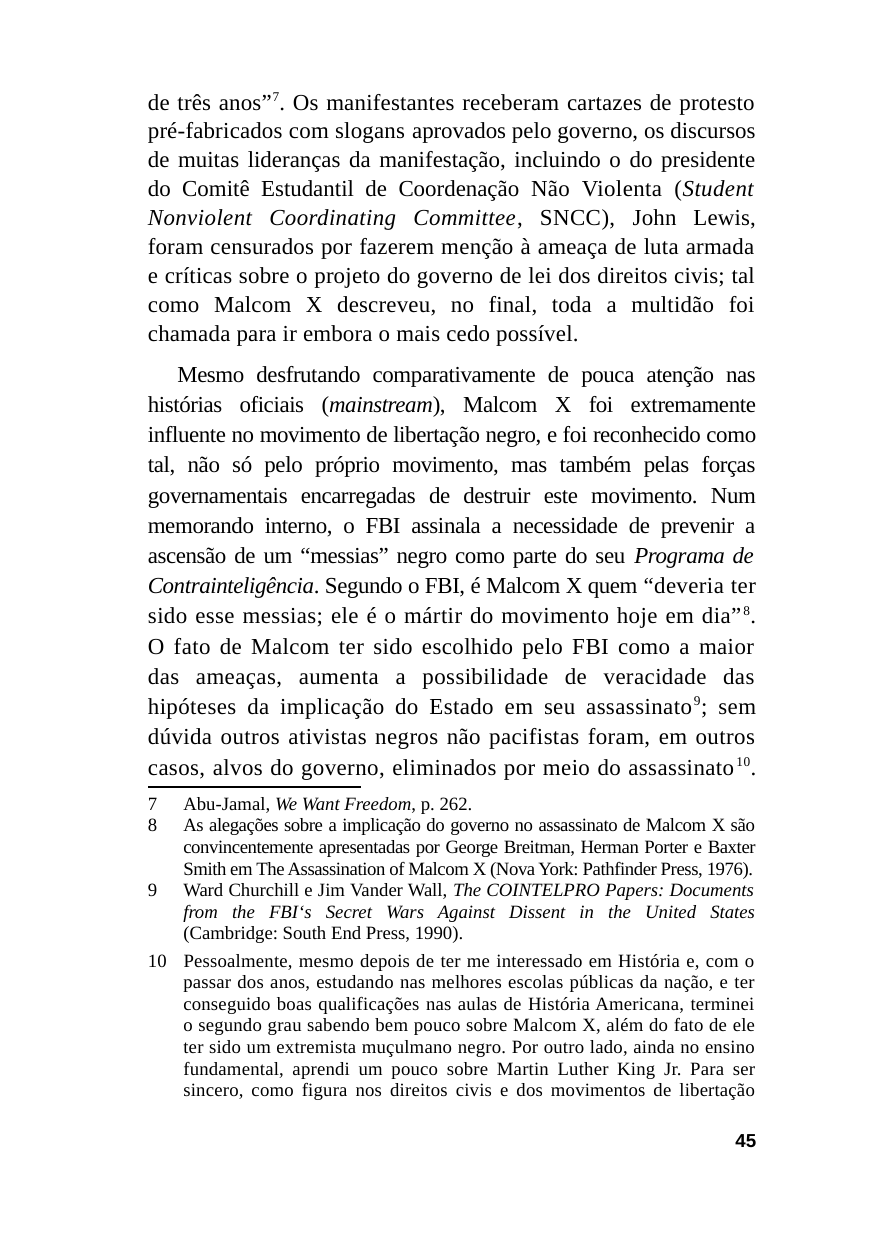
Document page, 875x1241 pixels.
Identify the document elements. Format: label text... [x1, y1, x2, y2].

text Pessoalmente, mesmo depois de ter me interessado em História e, com o passar dos anos, estudando nas melhores escolas públicas da nação, e ter conseguido boas qualificações nas aulas de História Americana, terminei o segundo grau sabendo bem pouco sobre Malcom X, além do fato de ele ter sido um extremista muçulmano negro. Por outro lado, ainda no ensino fundamental, aprendi um pouco sobre Martin Luther King Jr. Para ser sincero, como figura nos direitos civis e dos movimentos de libertação [148, 950, 756, 1101]
text O resultado final da marcha foi investir recursos significativos do movimento num momento crítico, em um evento finalmente pacificador. Nas palavras de Bayard Rustin – um dos líderes da marcha - “começam a organizar uma marcha massiva partindo de uma má suposição, e logo se assume que todas as pessoas ali reunidas têm a mentalidade de uma criança de três anos”. Os manifestantes receberam cartazes de protesto pré-fabricados com slogans aprovados pelo governo, os discursos de muitas lideranças da manifestação, incluindo o do presidente do Comitê Estudantil de Coordenação Não Violenta (Student Nonviolent Coordinating Committee, SNCC), John Lewis, foram censurados por fazerem menção à ameaça de luta armada e críticas sobre o projeto do governo de lei dos direitos civis; tal como Malcom X descreveu, no final, toda a multidão foi chamada para ir embora o mais cedo possível. [148, 88, 756, 347]
text Mesmo desfrutando comparativamente de pouca atenção nas histórias oficiais (mainstream), Malcom X foi extremamente influente no movimento de libertação negro, e foi reconhecido como tal, não só pelo próprio movimento, mas também pelas forças governamentais encarregadas de destruir este movimento. Num memorando interno, o FBI assinala a necessidade de prevenir a ascensão de um “messias” negro como parte do seu Programa de Contrainteligência. Segundo o FBI, é Malcom X quem “deveria ter sido esse messias; ele é o mártir do movimento hoje em dia”. O fato de Malcom ter sido escolhido pelo FBI como a maior das ameaças, aumenta a possibilidade de veracidade das hipóteses da implicação do Estado em seu assassinato; sem dúvida outros ativistas negros não pacifistas foram, em outros casos, alvos do governo, eliminados por meio do assassinato. Ao mesmo tempo, a Martin Luther King Jr. foram permitidas sua celebridade e influência até que se tornou mais radical, falando de revolução anticapitalista e advogando solidariamente pela luta armada do povo vietnamita. [148, 361, 756, 780]
text As alegações sobre a implicação do governo no assassinato de Malcom X são convincentemente apresentadas por George Breitman, Herman Porter e Baxter Smith em The Assassination of Malcom X (Nova York: Pathfinder Press, 1976). [148, 814, 756, 879]
text Ward Churchill e Jim Vander Wall, The COINTELPRO Papers: Documents from the FBI‘s Secret Wars Against Dissent in the United States (Cambridge: South End Press, 1990). [148, 879, 756, 944]
text Abu-Jamal, We Want Freedom, p. 262. [148, 793, 756, 814]
